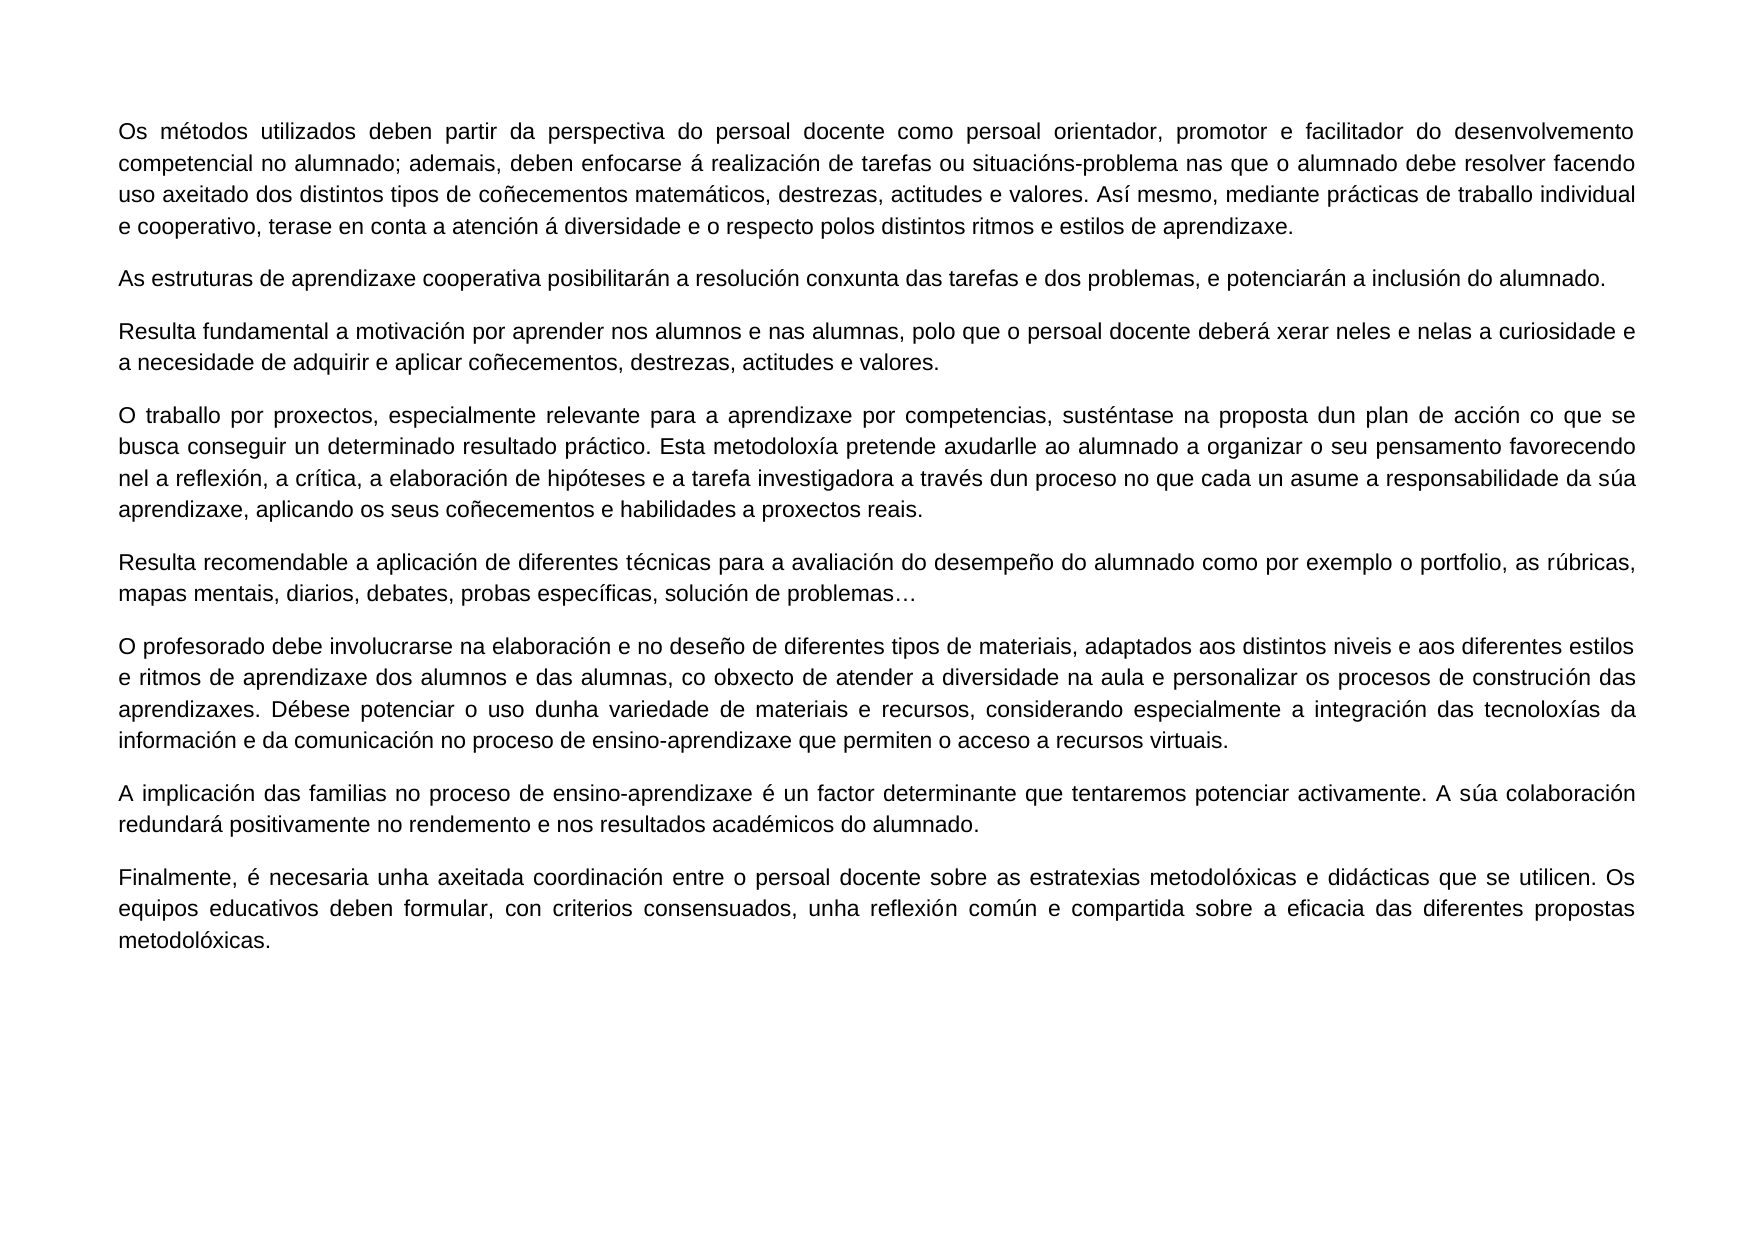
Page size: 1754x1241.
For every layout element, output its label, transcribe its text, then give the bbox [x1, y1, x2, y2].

text Resulta fundamental a motivación por aprender nos alumnos e nas alumnas, polo que o persoal docente deberá xerar neles e nelas a curiosidade e a necesidade de adquirir e aplicar coñecementos, destrezas, actitudes e valores. [118, 318, 1636, 376]
text Os métodos utilizados deben partir da perspectiva do persoal docente como persoal orientador, promotor e facilitador do desenvolvemento competencial no alumnado; ademais, deben enfocarse á realización de tarefas ou situacións-problema nas que o alumnado debe resolver facendo uso axeitado dos distintos tipos de coñecementos matemáticos, destrezas, actitudes e valores. Así mesmo, mediante prácticas de traballo individual e cooperativo, terase en conta a atención á diversidade e o respecto polos distintos ritmos e estilos de aprendizaxe. [118, 118, 1636, 239]
text As estruturas de aprendizaxe cooperativa posibilitarán a resolución conxunta das tarefas e dos problemas, e potenciarán a inclusión do alumnado. [118, 265, 1636, 292]
text Resulta recomendable a aplicación de diferentes técnicas para a avaliación do desempeño do alumnado como por exemplo o portfolio, as rúbricas, mapas mentais, diarios, debates, probas específicas, solución de problemas… [118, 549, 1636, 607]
text O traballo por proxectos, especialmente relevante para a aprendizaxe por competencias, susténtase na proposta dun plan de acción co que se busca conseguir un determinado resultado práctico. Esta metodoloxía pretende axudarlle ao alumnado a organizar o seu pensamento favorecendo nel a reflexión, a crítica, a elaboración de hipóteses e a tarefa investigadora a través dun proceso no que cada un asume a responsabilidade da súa aprendizaxe, aplicando os seus coñecementos e habilidades a proxectos reais. [118, 402, 1636, 523]
text A implicación das familias no proceso de ensino-aprendizaxe é un factor determinante que tentaremos potenciar activamente. A súa colaboración redundará positivamente no rendemento e nos resultados académicos do alumnado. [118, 780, 1636, 838]
text Finalmente, é necesaria unha axeitada coordinación entre o persoal docente sobre as estratexias metodolóxicas e didácticas que se utilicen. Os equipos educativos deben formular, con criterios consensuados, unha reflexión común e compartida sobre a eficacia das diferentes propostas metodolóxicas. [118, 864, 1636, 953]
text O profesorado debe involucrarse na elaboración e no deseño de diferentes tipos de materiais, adaptados aos distintos niveis e aos diferentes estilos e ritmos de aprendizaxe dos alumnos e das alumnas, co obxecto de atender a diversidade na aula e personalizar os procesos de construción das aprendizaxes. Débese potenciar o uso dunha variedade de materiais e recursos, considerando especialmente a integración das tecnoloxías da información e da comunicación no proceso de ensino-aprendizaxe que permiten o acceso a recursos virtuais. [118, 633, 1636, 754]
